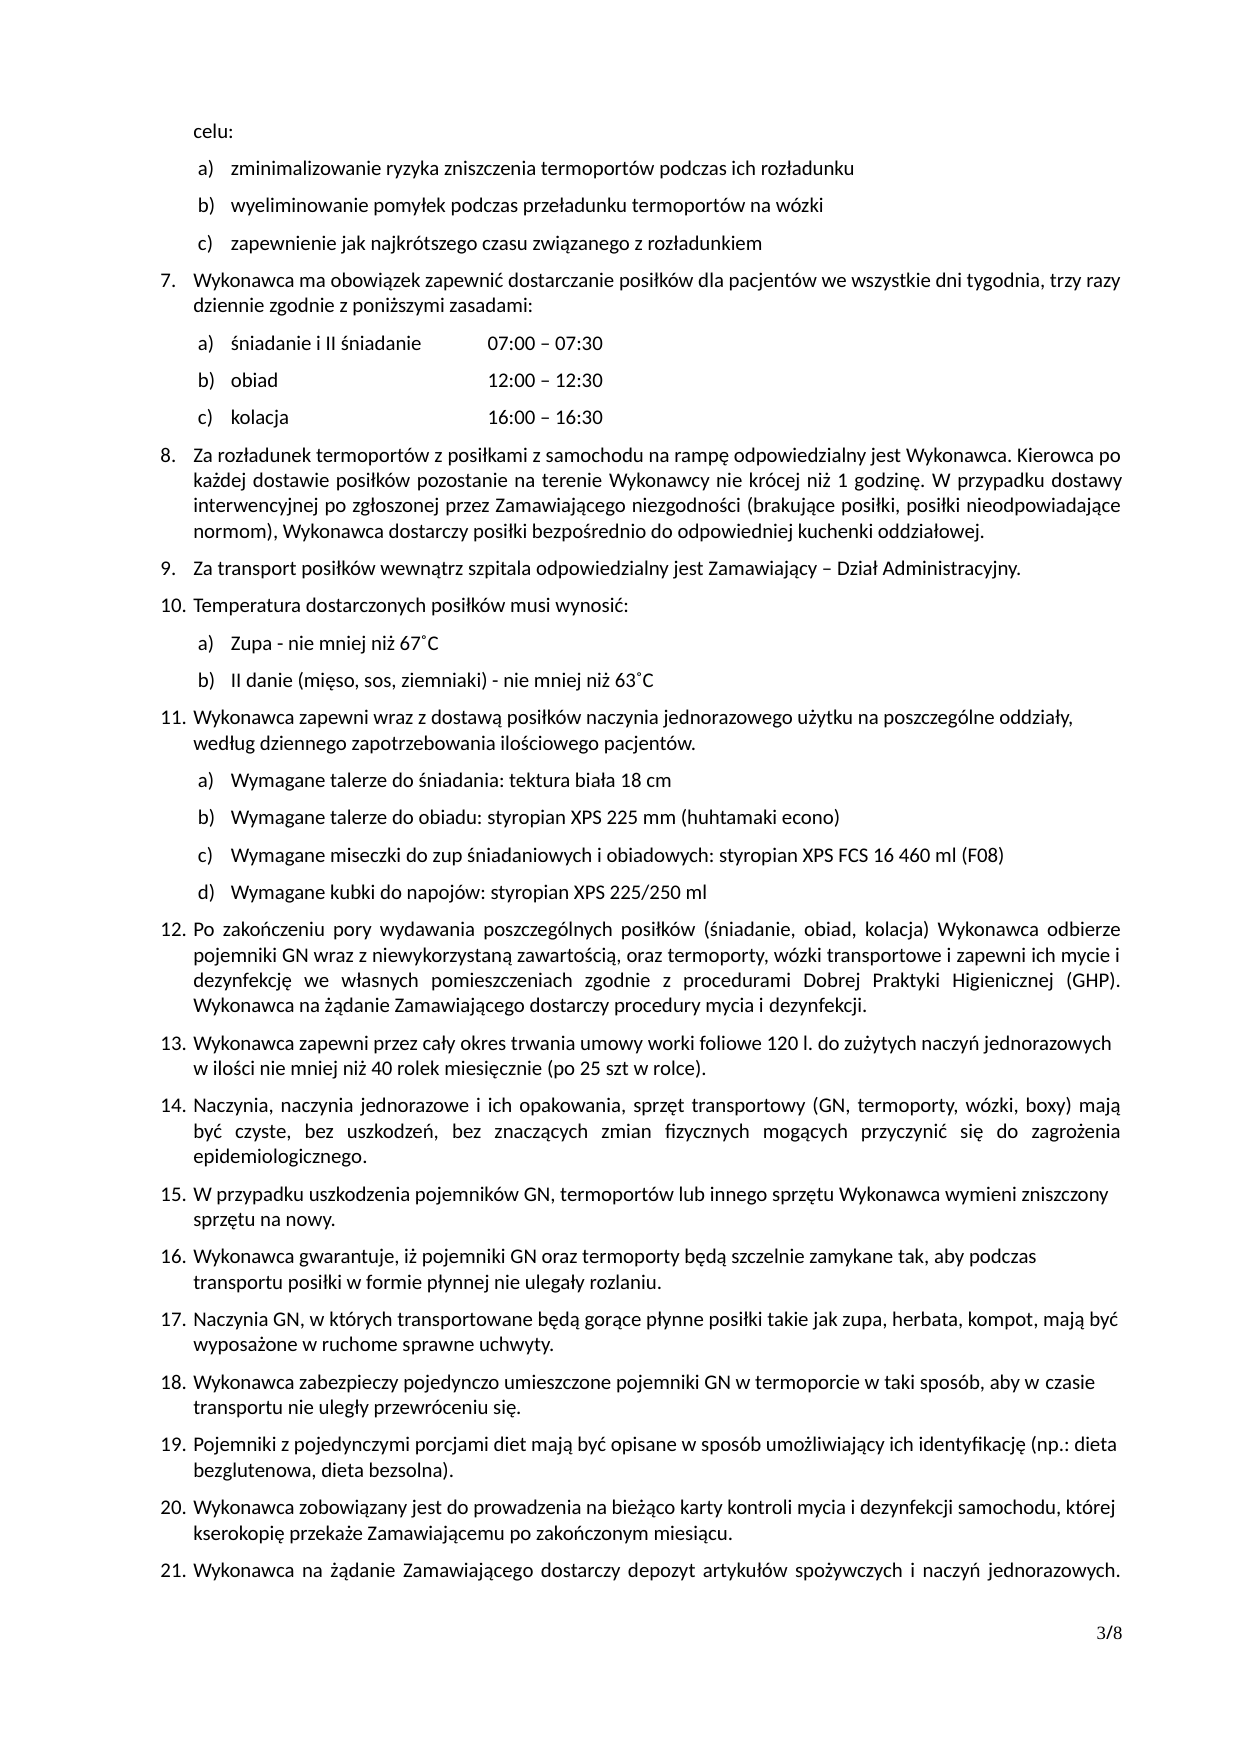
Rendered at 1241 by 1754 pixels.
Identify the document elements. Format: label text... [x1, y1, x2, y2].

list Wykonawca gwarantuje, iż pojemniki GN oraz termoporty będą szczelnie zamykane tak, aby podczas transportu posiłki w formie płynnej nie ulegały rozlaniu. [156, 1243, 1122, 1294]
list zapewnienie jak najkrótszego czasu związanego z rozładunkiem [193, 230, 1122, 255]
list Wymagane kubki do napojów: styropian XPS 225/250 ml [193, 879, 1122, 904]
list Wykonawca zapewni wraz z dostawą posiłków naczynia jednorazowego użytku na poszczególne oddziały, według dziennego zapotrzebowania ilościowego pacjentów. [156, 704, 1122, 755]
list II danie (mięso, sos, ziemniaki) - nie mniej niż 63˚C [193, 667, 1122, 693]
list Po zakończeniu pory wydawania poszczególnych posiłków (śniadanie, obiad, kolacja) Wykonawca odbierze pojemniki GN wraz z niewykorzystaną zawartością, oraz termoporty, wózki transportowe i zapewni ich mycie i dezynfekcję we własnych pomieszczeniach zgodnie z procedurami Dobrej Praktyki Higienicznej (GHP). Wykonawca na żądanie Zamawiającego dostarczy procedury mycia i dezynfekcji. [156, 916, 1122, 1018]
list Za rozładunek termoportów z posiłkami z samochodu na rampę odpowiedzialny jest Wykonawca. Kierowca po każdej dostawie posiłków pozostanie na terenie Wykonawcy nie krócej niż 1 godzinę. W przypadku dostawy interwencyjnej po zgłoszonej przez Zamawiającego niezgodności (brakujące posiłki, posiłki nieodpowiadające normom), Wykonawca dostarczy posiłki bezpośrednio do odpowiedniej kuchenki oddziałowej. [156, 442, 1122, 543]
list Za transport posiłków wewnątrz szpitala odpowiedzialny jest Zamawiający – Dział Administracyjny. [156, 555, 1122, 581]
list wyeliminowanie pomyłek podczas przeładunku termoportów na wózki [193, 193, 1122, 218]
list Zupa - nie mniej niż 67˚C [193, 630, 1122, 655]
list Wymagane miseczki do zup śniadaniowych i obiadowych: styropian XPS FCS 16 460 ml (F08) [193, 842, 1122, 867]
list W przypadku uszkodzenia pojemników GN, termoportów lub innego sprzętu Wykonawca wymieni zniszczony sprzętu na nowy. [156, 1181, 1122, 1232]
list obiad 12:00 – 12:30 [193, 367, 1122, 393]
list Wymagane talerze do śniadania: tektura biała 18 cm [193, 767, 1122, 793]
list Wykonawca na żądanie Zamawiającego dostarczy depozyt artykułów spożywczych i naczyń jednorazowych. [156, 1557, 1122, 1582]
list kolacja 16:00 – 16:30 [193, 404, 1122, 430]
list Naczynia GN, w których transportowane będą gorące płynne posiłki takie jak zupa, herbata, kompot, mają być wyposażone w ruchome sprawne uchwyty. [156, 1306, 1122, 1357]
list zminimalizowanie ryzyka zniszczenia termoportów podczas ich rozładunku [193, 155, 1122, 181]
list Wykonawca ma obowiązek zapewnić dostarczanie posiłków dla pacjentów we wszystkie dni tygodnia, trzy razy dziennie zgodnie z poniższymi zasadami: [156, 267, 1122, 318]
list Naczynia, naczynia jednorazowe i ich opakowania, sprzęt transportowy (GN, termoporty, wózki, boxy) mają być czyste, bez uszkodzeń, bez znaczących zmian fizycznych mogących przyczynić się do zagrożenia epidemiologicznego. [156, 1093, 1122, 1169]
list celu: [156, 118, 1122, 143]
list Wykonawca zapewni przez cały okres trwania umowy worki foliowe 120 l. do zużytych naczyń jednorazowych w ilości nie mniej niż 40 rolek miesięcznie (po 25 szt w rolce). [156, 1030, 1122, 1081]
list Wymagane talerze do obiadu: styropian XPS 225 mm (huhtamaki econo) [193, 804, 1122, 830]
list Pojemniki z pojedynczymi porcjami diet mają być opisane w sposób umożliwiający ich identyfikację (np.: dieta bezglutenowa, dieta bezsolna). [156, 1432, 1122, 1482]
list śniadanie i II śniadanie 07:00 – 07:30 [193, 330, 1122, 355]
list Wykonawca zabezpieczy pojedynczo umieszczone pojemniki GN w termoporcie w taki sposób, aby w czasie transportu nie uległy przewróceniu się. [156, 1369, 1122, 1420]
list Temperatura dostarczonych posiłków musi wynosić: [156, 593, 1122, 618]
list Wykonawca zobowiązany jest do prowadzenia na bieżąco karty kontroli mycia i dezynfekcji samochodu, której kserokopię przekaże Zamawiającemu po zakończonym miesiącu. [156, 1494, 1122, 1545]
